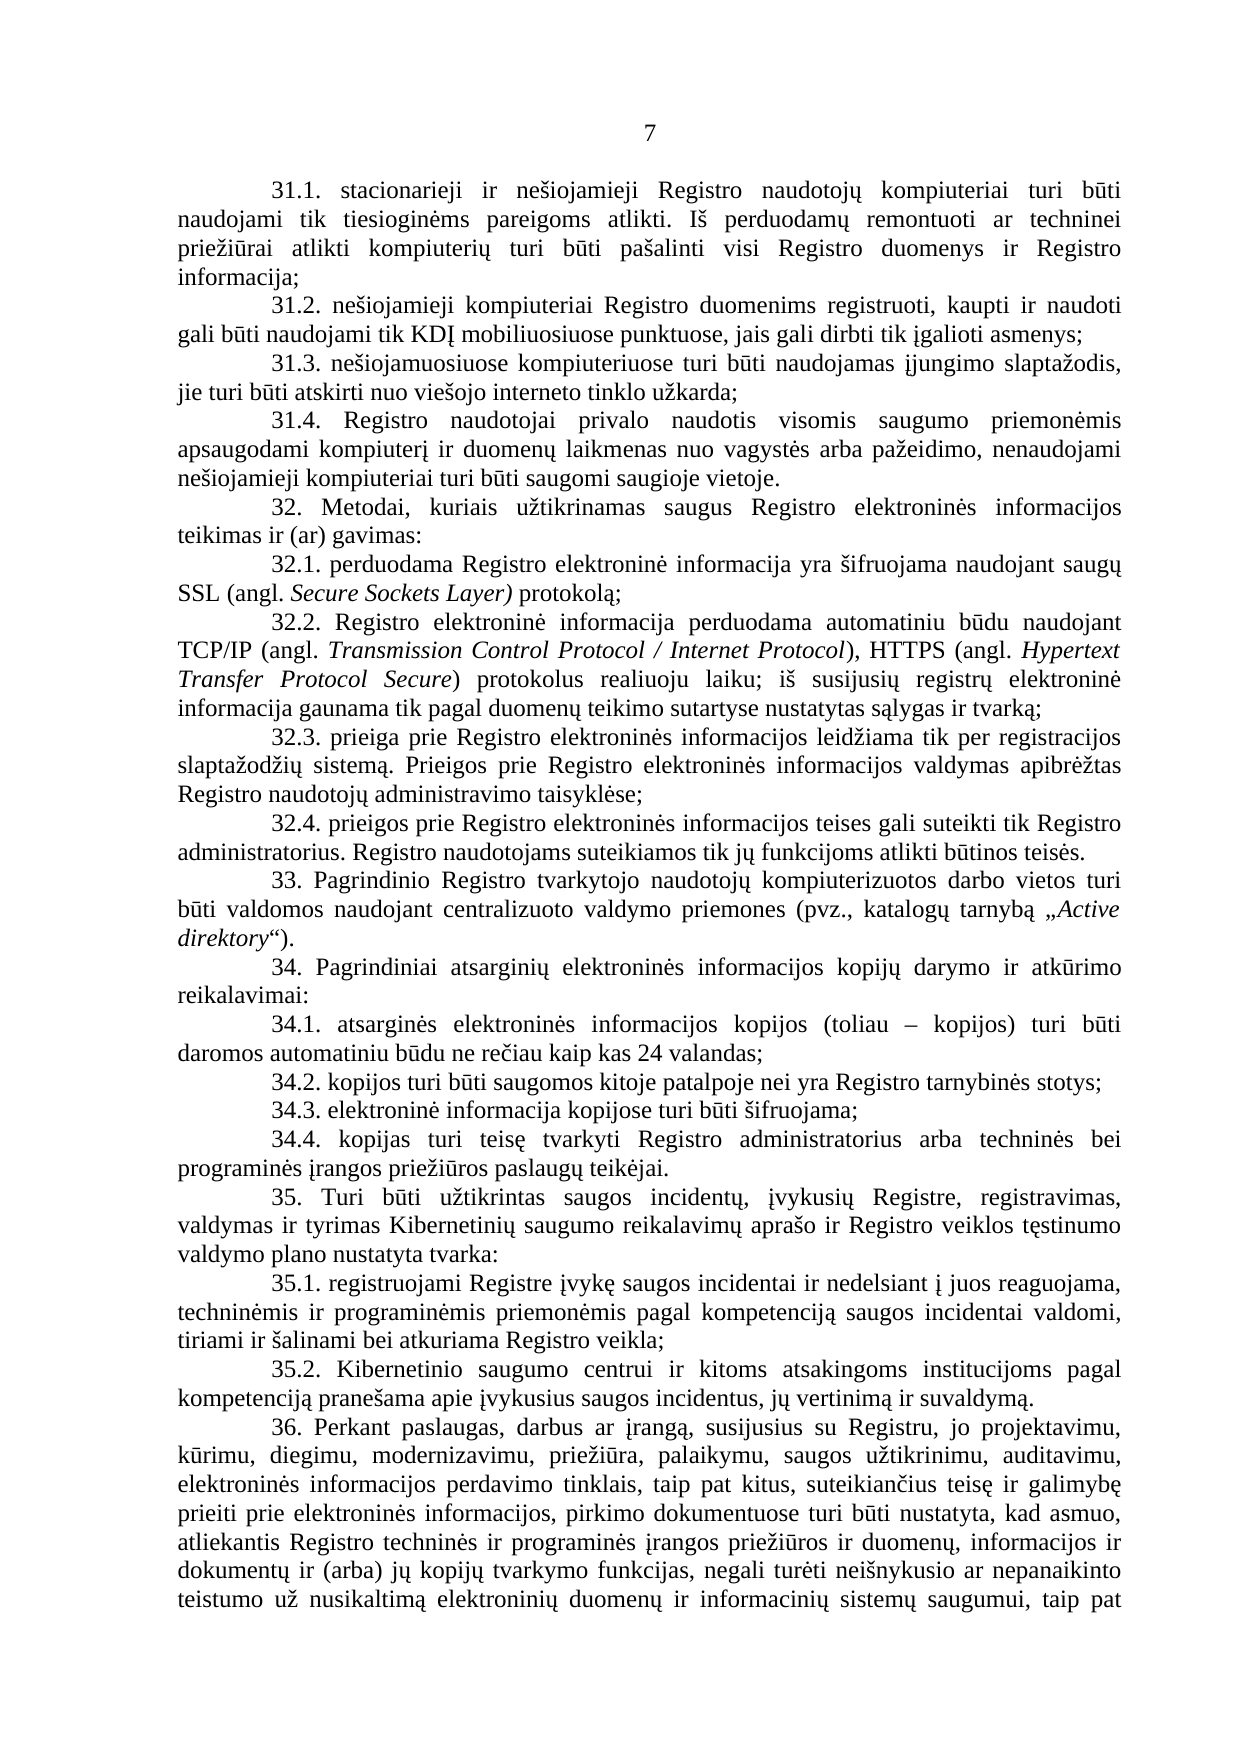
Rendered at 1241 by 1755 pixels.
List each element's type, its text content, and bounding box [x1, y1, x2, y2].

text 32.4. prieigos prie Registro elektroninės informacijos teises gali suteikti tik Registro administratorius. Registro naudotojams suteikiamos tik jų funkcijoms atlikti būtinos teisės. [177, 808, 1122, 866]
text 31.1. stacionarieji ir nešiojamieji Registro naudotojų kompiuteriai turi būti naudojami tik tiesioginėms pareigoms atlikti. Iš perduodamų remontuoti ar techninei priežiūrai atlikti kompiuterių turi būti pašalinti visi Registro duomenys ir Registro informacija; [177, 176, 1122, 291]
text 31.2. nešiojamieji kompiuteriai Registro duomenims registruoti, kaupti ir naudoti gali būti naudojami tik KDĮ mobiliuosiuose punktuose, jais gali dirbti tik įgalioti asmenys; [177, 291, 1122, 348]
text 32.2. Registro elektroninė informacija perduodama automatiniu būdu naudojant TCP/IP (angl. Transmission Control Protocol / Internet Protocol), HTTPS (angl. Hypertext Transfer Protocol Secure) protokolus realiuoju laiku; iš susijusių registrų elektroninė informacija gaunama tik pagal duomenų teikimo sutartyse nustatytas sąlygas ir tvarką; [177, 607, 1122, 722]
text 34.4. kopijas turi teisę tvarkyti Registro administratorius arba techninės bei programinės įrangos priežiūros paslaugų teikėjai. [177, 1124, 1122, 1182]
text 32. Metodai, kuriais užtikrinamas saugus Registro elektroninės informacijos teikimas ir (ar) gavimas: [177, 492, 1122, 549]
text 33. Pagrindinio Registro tvarkytojo naudotojų kompiuterizuotos darbo vietos turi būti valdomos naudojant centralizuoto valdymo priemones (pvz., katalogų tarnybą „Active direktory“). [177, 866, 1122, 952]
text 36. Perkant paslaugas, darbus ar įrangą, susijusius su Registru, jo projektavimu, kūrimu, diegimu, modernizavimu, priežiūra, palaikymu, saugos užtikrinimu, auditavimu, elektroninės informacijos perdavimo tinklais, taip pat kitus, suteikiančius teisę ir galimybę prieiti prie elektroninės informacijos, pirkimo dokumentuose turi būti nustatyta, kad asmuo, atliekantis Registro techninės ir programinės įrangos priežiūros ir duomenų, informacijos ir dokumentų ir (arba) jų kopijų tvarkymo funkcijas, negali turėti neišnykusio ar nepanaikinto teistumo už nusikaltimą elektroninių duomenų ir informacinių sistemų saugumui, taip pat [177, 1412, 1122, 1613]
text 31.3. nešiojamuosiuose kompiuteriuose turi būti naudojamas įjungimo slaptažodis, jie turi būti atskirti nuo viešojo interneto tinklo užkarda; [177, 348, 1122, 406]
text 35.2. Kibernetinio saugumo centrui ir kitoms atsakingoms institucijoms pagal kompetenciją pranešama apie įvykusius saugos incidentus, jų vertinimą ir suvaldymą. [177, 1354, 1122, 1412]
text 34.3. elektroninė informacija kopijose turi būti šifruojama; [177, 1096, 1122, 1124]
text 34.2. kopijos turi būti saugomos kitoje patalpoje nei yra Registro tarnybinės stotys; [177, 1067, 1122, 1096]
text 35. Turi būti užtikrintas saugos incidentų, įvykusių Registre, registravimas, valdymas ir tyrimas Kibernetinių saugumo reikalavimų aprašo ir Registro veiklos tęstinumo valdymo plano nustatyta tvarka: [177, 1182, 1122, 1268]
text 32.3. prieiga prie Registro elektroninės informacijos leidžiama tik per registracijos slaptažodžių sistemą. Prieigos prie Registro elektroninės informacijos valdymas apibrėžtas Registro naudotojų administravimo taisyklėse; [177, 722, 1122, 808]
text 31.4. Registro naudotojai privalo naudotis visomis saugumo priemonėmis apsaugodami kompiuterį ir duomenų laikmenas nuo vagystės arba pažeidimo, nenaudojami nešiojamieji kompiuteriai turi būti saugomi saugioje vietoje. [177, 406, 1122, 492]
text 34.1. atsarginės elektroninės informacijos kopijos (toliau – kopijos) turi būti daromos automatiniu būdu ne rečiau kaip kas 24 valandas; [177, 1009, 1122, 1067]
text 35.1. registruojami Registre įvykę saugos incidentai ir nedelsiant į juos reaguojama, techninėmis ir programinėmis priemonėmis pagal kompetenciją saugos incidentai valdomi, tiriami ir šalinami bei atkuriama Registro veikla; [177, 1268, 1122, 1354]
text 34. Pagrindiniai atsarginių elektroninės informacijos kopijų darymo ir atkūrimo reikalavimai: [177, 952, 1122, 1009]
text 32.1. perduodama Registro elektroninė informacija yra šifruojama naudojant saugų SSL (angl. Secure Sockets Layer) protokolą; [177, 549, 1122, 607]
